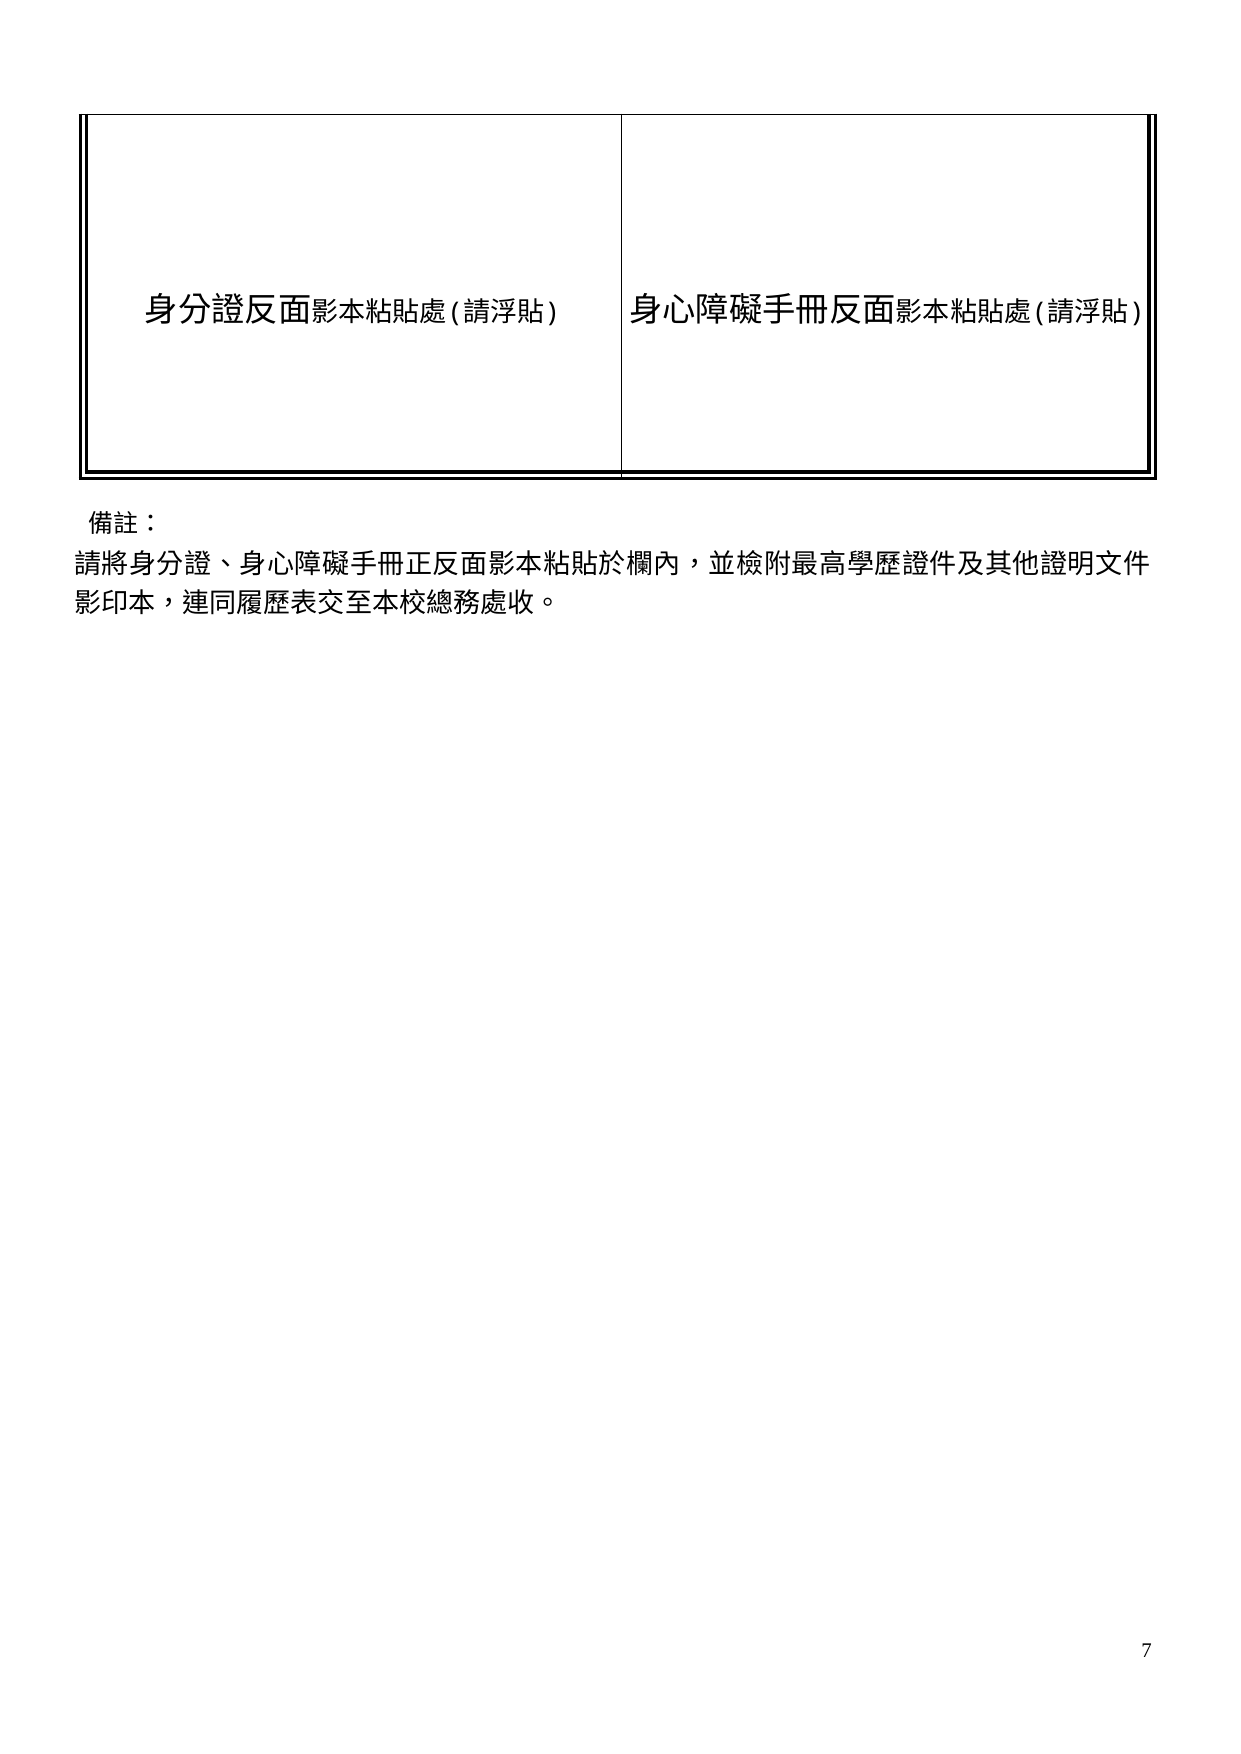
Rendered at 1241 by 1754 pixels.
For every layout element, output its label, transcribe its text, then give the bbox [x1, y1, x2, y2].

text 備註： [89, 480, 1152, 542]
table_cell 身心障礙手冊反面影本粘貼處(請浮貼) [622, 115, 1147, 470]
text 請將身分證、身心障礙手冊正反面影本粘貼於欄內，並檢附最高學歷證件及其他證明文件影印本，連同履歷表交至本校總務處收。 [74, 542, 1152, 621]
table_cell 身分證反面影本粘貼處(請浮貼) [88, 115, 621, 470]
